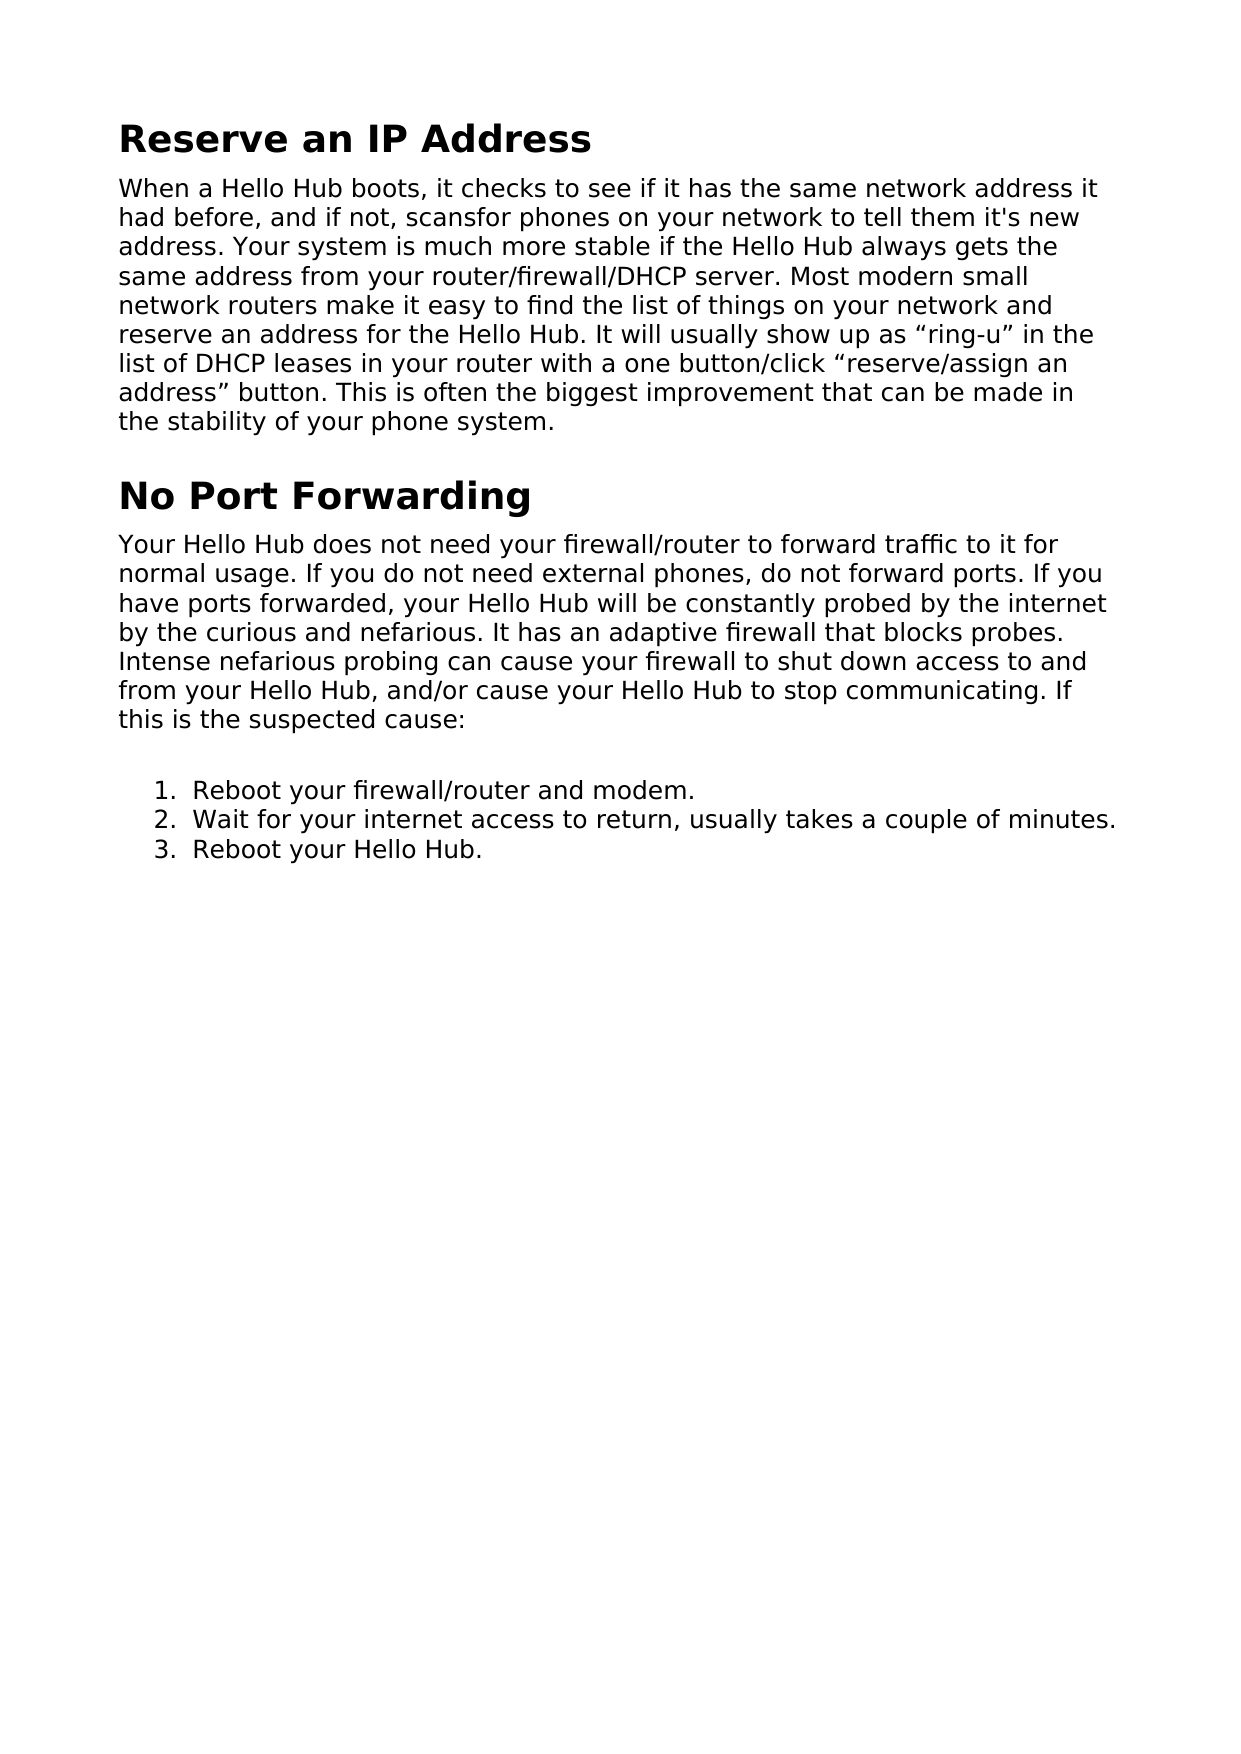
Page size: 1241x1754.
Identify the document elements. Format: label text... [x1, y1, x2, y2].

text When a Hello Hub boots, it checks to see if it has the same network address it had before, and if not, scansfor phones on your network to tell them it's new address. Your system is much more stable if the Hello Hub always gets the same address from your router/firewall/DHCP server. Most modern small network routers make it easy to find the list of things on your network and reserve an address for the Hello Hub. It will usually show up as “ring-u” in the list of DHCP leases in your router with a one button/click “reserve/assign an address” button. This is often the biggest improvement that can be made in the stability of your phone system. [118, 174, 1122, 437]
subtitle No Port Forwarding [118, 474, 1122, 518]
list Reboot your Hello Hub. [177, 835, 1122, 864]
list Reboot your firewall/router and modem. [177, 777, 1122, 806]
subtitle Reserve an IP Address [118, 118, 1122, 162]
text Your Hello Hub does not need your firewall/router to forward traffic to it for normal usage. If you do not need external phones, do not forward ports. If you have ports forwarded, your Hello Hub will be constantly probed by the internet by the curious and nefarious. It has an adaptive firewall that blocks probes. Intense nefarious probing can cause your firewall to shut down access to and from your Hello Hub, and/or cause your Hello Hub to stop communicating. If this is the suspected cause: [118, 530, 1122, 734]
list Wait for your internet access to return, usually takes a couple of minutes. [177, 806, 1122, 835]
